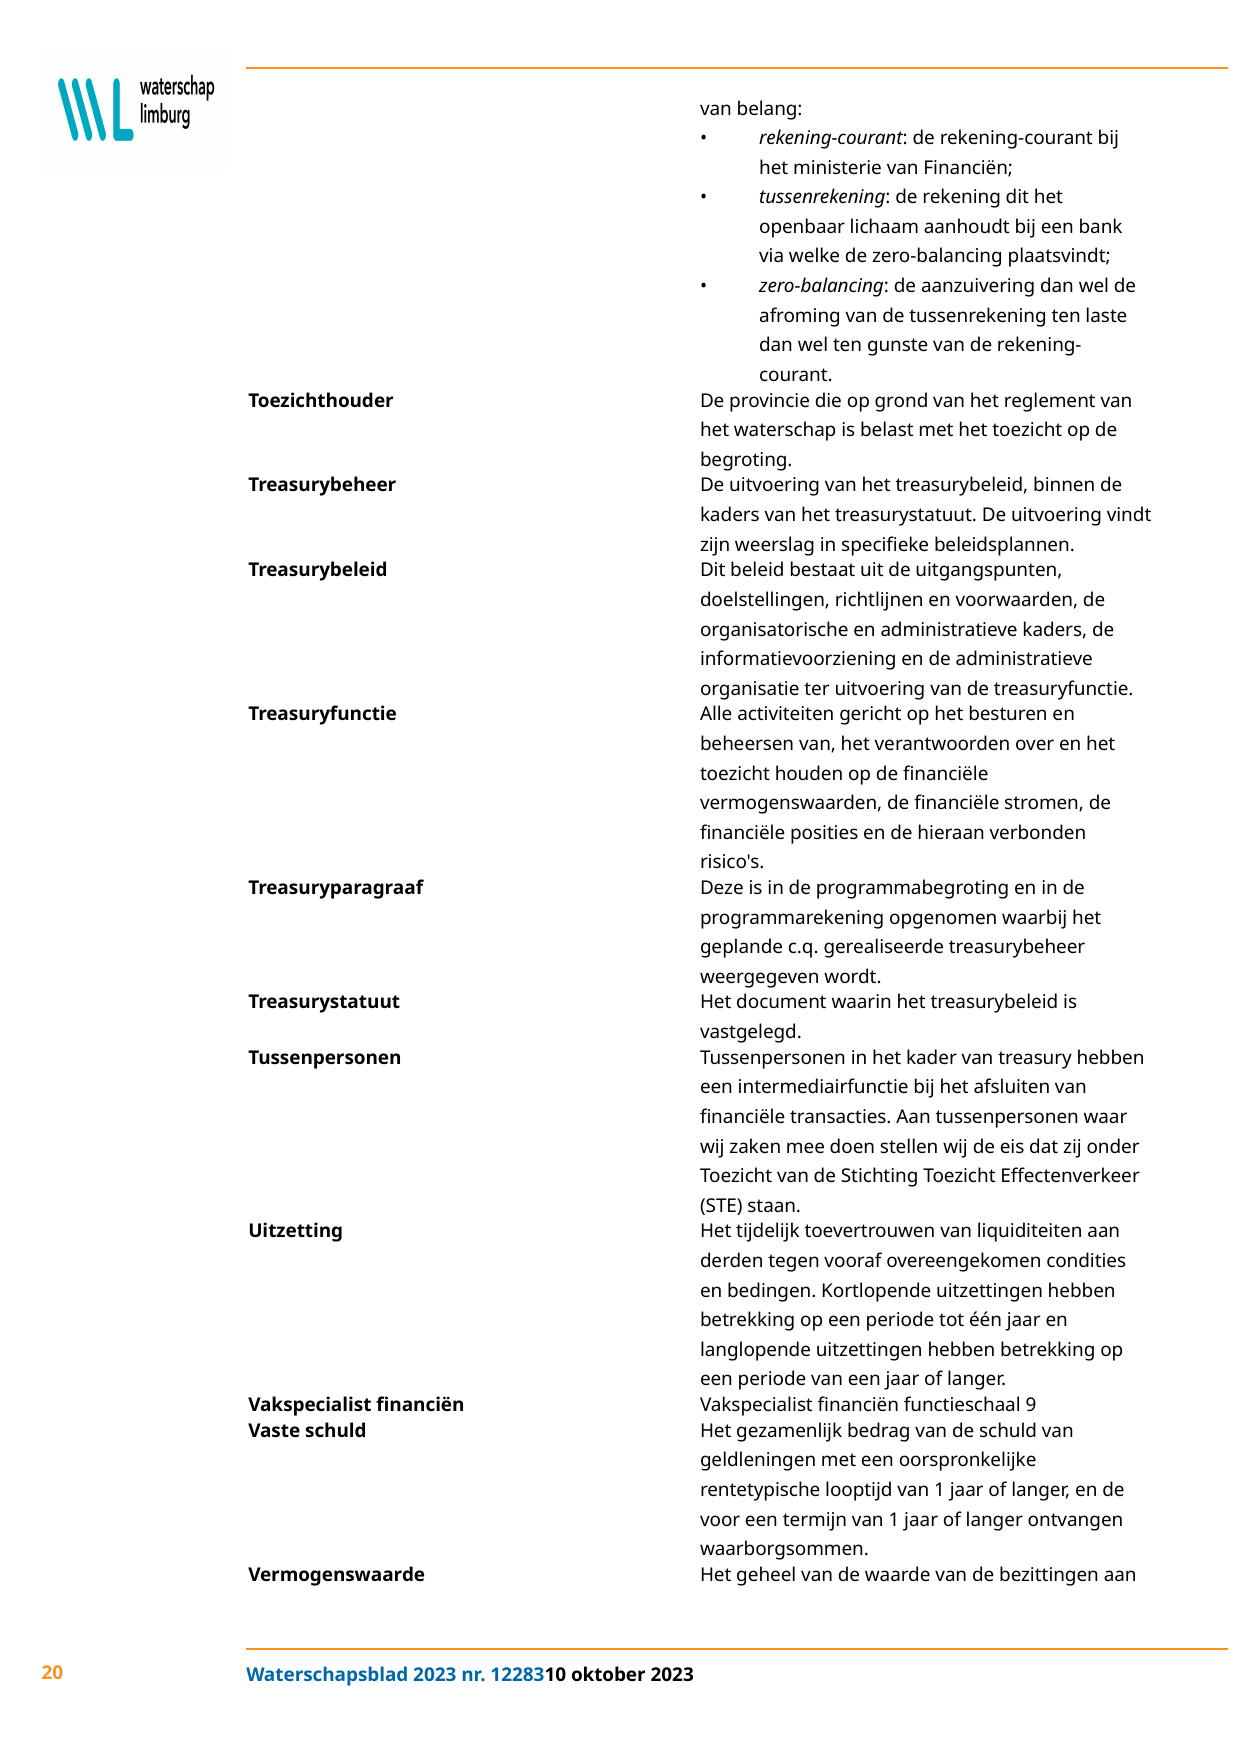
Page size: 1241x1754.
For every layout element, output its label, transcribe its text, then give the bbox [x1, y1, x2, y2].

picture [41, 47, 231, 172]
table_cell [248, 95, 700, 387]
table_cell De provincie die op grond van het reglement van het waterschap is belast met het toezicht op de begroting. [700, 387, 1152, 472]
table_cell Alle activiteiten gericht op het besturen en beheersen van, het verantwoorden over en het toezicht houden op de financiële vermogenswaarden, de financiële stromen, de financiële posities en de hieraan verbonden risico's. [700, 701, 1152, 874]
table_cell Het gezamenlijk bedrag van de schuld van geldleningen met een oorspronkelijke rentetypische looptijd van 1 jaar of langer, en de voor een termijn van 1 jaar of langer ontvangen waarborgsommen. [700, 1417, 1152, 1561]
table_cell Treasurybeheer [248, 472, 700, 557]
table_cell Vakspecialist financiën [248, 1391, 700, 1417]
table_cell De uitvoering van het treasurybeleid, binnen de kaders van het treasurystatuut. De uitvoering vindt zijn weerslag in specifieke beleidsplannen. [700, 472, 1152, 557]
table_cell Het document waarin het treasurybeleid is vastgelegd. [700, 989, 1152, 1044]
table_cell Vermogenswaarde [248, 1561, 700, 1587]
table_cell Treasuryparagraaf [248, 874, 700, 989]
table_cell Tussenpersonen [248, 1044, 700, 1218]
table_cell Toezichthouder [248, 387, 700, 472]
table_cell Tussenpersonen in het kader van treasury hebben een intermediairfunctie bij het afsluiten van financiële transacties. Aan tussenpersonen waar wij zaken mee doen stellen wij de eis dat zij onder Toezicht van de Stichting Toezicht Effectenverkeer (STE) staan. [700, 1044, 1152, 1218]
table_cell Treasuryfunctie [248, 701, 700, 874]
table_cell Treasurystatuut [248, 989, 700, 1044]
table_cell Dit beleid bestaat uit de uitgangspunten, doelstellingen, richtlijnen en voorwaarden, de organisatorische en administratieve kaders, de informatievoorziening en de administratieve organisatie ter uitvoering van de treasuryfunctie. [700, 557, 1152, 701]
table_cell Uitzetting [248, 1218, 700, 1391]
table_cell Vakspecialist financiën functieschaal 9 [700, 1391, 1152, 1417]
table_cell Treasurybeleid [248, 557, 700, 701]
table_cell Dit houdt in dat tegoeden worden aangehouden in de Nederlandse schatkist. In het kader van schatkistbankieren zijn nog een aantal begrippen van belang: rekening-courant: de rekening-courant bij het ministerie van Financiën; tussenrekening: de rekening dit het openbaar lichaam aanhoudt bij een bank via welke de zero-balancing plaatsvindt; zero-balancing: de aanzuivering dan wel de afroming van de tussenrekening ten laste dan wel ten gunste van de rekening-courant. [700, 95, 1152, 387]
table_cell Het geheel van de waarde van de bezittingen aan [700, 1561, 1152, 1587]
table_cell Vaste schuld [248, 1417, 700, 1561]
table_cell Deze is in de programmabegroting en in de programmarekening opgenomen waarbij het geplande c.q. gerealiseerde treasurybeheer weergegeven wordt. [700, 874, 1152, 989]
table_cell Het tijdelijk toevertrouwen van liquiditeiten aan derden tegen vooraf overeengekomen condities en bedingen. Kortlopende uitzettingen hebben betrekking op een periode tot één jaar en langlopende uitzettingen hebben betrekking op een periode van een jaar of langer. [700, 1218, 1152, 1391]
